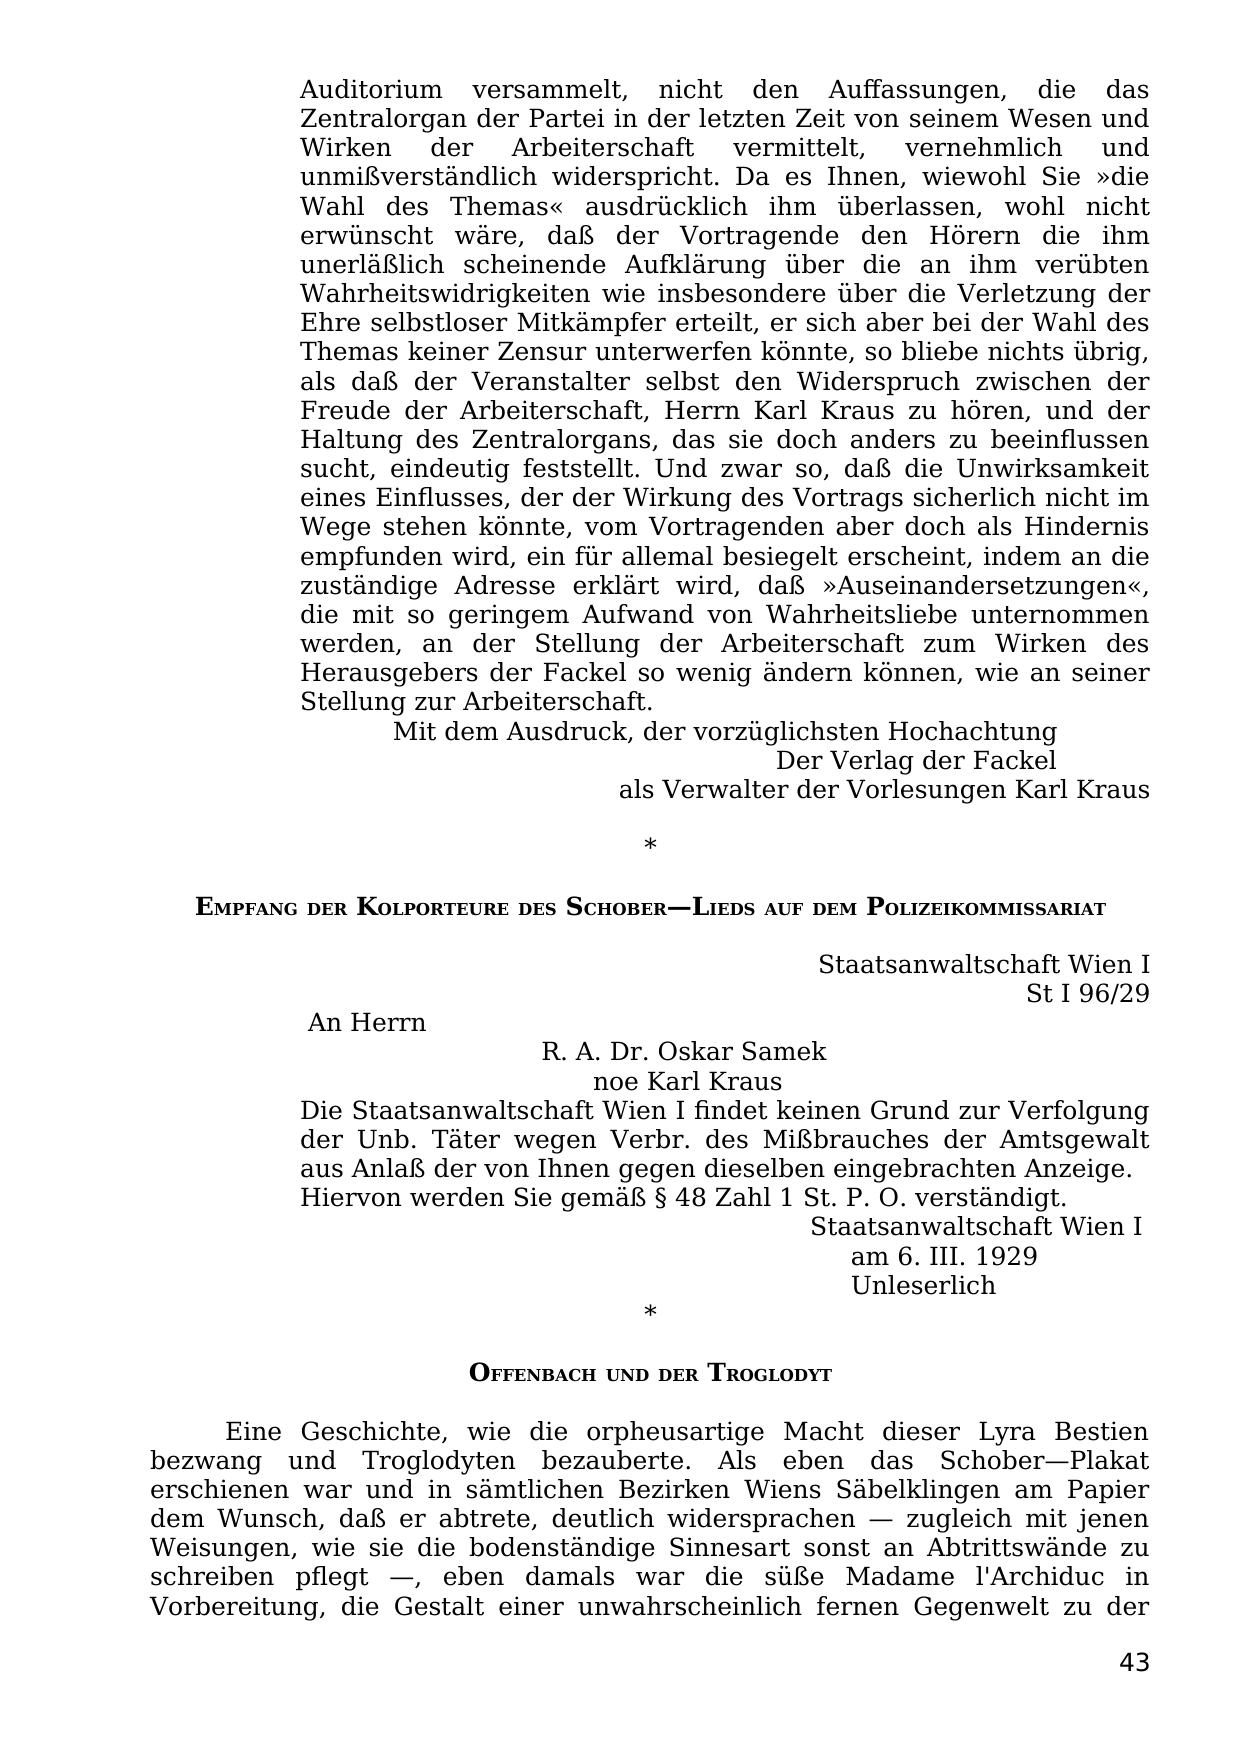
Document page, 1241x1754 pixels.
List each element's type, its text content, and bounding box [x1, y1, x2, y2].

text * [150, 1300, 1151, 1329]
text Mit dem Ausdruck, der vorzüglichsten Hochachtung [300, 717, 1151, 746]
text R. A. Dr. Oskar Samek [150, 1037, 1151, 1067]
text am 6. III. 1929 [150, 1242, 1151, 1271]
text Empfang der Kolporteure des Schober—Lieds auf dem Polizeikommissariat [150, 862, 1151, 921]
text Die Staatsanwaltschaft Wien I findet keinen Grund zur Verfolgung der Unb. Täter wegen Verbr. des Mißbrauches der Amtsgewalt aus Anlaß der von Ihnen gegen dieselben eingebrachten Anzeige. [300, 1096, 1151, 1183]
text * [150, 833, 1151, 862]
text Der Verlag der Fackel [150, 746, 1151, 775]
text St I 96/29 [150, 979, 1151, 1008]
text Hiervon werden Sie gemäß § 48 Zahl 1 St. P. O. verständigt. [300, 1183, 1151, 1212]
text Eine Geschichte, wie die orpheusartige Macht dieser Lyra Bestien bezwang und Troglodyten bezauberte. Als eben das Schober—Plakat erschienen war und in sämtlichen Bezirken Wiens Säbelklingen am Papier dem Wunsch, daß er abtrete, deutlich widersprachen — zugleich mit jenen Weisungen, wie sie die bodenständige Sinnesart sonst an Abtrittswände zu schreiben pflegt —, eben damals war die süße Madame l'Archiduc in Vorbereitung, die Gestalt einer unwahrscheinlich fernen Gegenwelt zu der [150, 1417, 1151, 1621]
text als Verwalter der Vorlesungen Karl Kraus [150, 775, 1151, 804]
text noe Karl Kraus [150, 1067, 1151, 1096]
text Staatsanwaltschaft Wien I [150, 1212, 1151, 1242]
text Staatsanwaltschaft Wien I [150, 950, 1151, 979]
text Offenbach und der Troglodyt [150, 1329, 1151, 1387]
text An Herrn [300, 1008, 1151, 1037]
text Unleserlich [150, 1271, 1151, 1300]
text Auditorium versammelt, nicht den Auffassungen, die das Zentralorgan der Partei in der letzten Zeit von seinem Wesen und Wirken der Arbeiterschaft vermittelt, vernehmlich und unmißverständlich widerspricht. Da es Ihnen, wiewohl Sie »die Wahl des Themas« ausdrücklich ihm überlassen, wohl nicht erwünscht wäre, daß der Vortragende den Hörern die ihm unerläßlich scheinende Aufklärung über die an ihm verübten Wahrheitswidrigkeiten wie insbesondere über die Verletzung der Ehre selbstloser Mitkämpfer erteilt, er sich aber bei der Wahl des Themas keiner Zensur unterwerfen könnte, so bliebe nichts übrig, als daß der Veranstalter selbst den Widerspruch zwischen der Freude der Arbeiterschaft, Herrn Karl Kraus zu hören, und der Haltung des Zentralorgans, das sie doch anders zu beeinflussen sucht, eindeutig feststellt. Und zwar so, daß die Unwirksamkeit eines Einflusses, der der Wirkung des Vortrags sicherlich nicht im Wege stehen könnte, vom Vortragenden aber doch als Hindernis empfunden wird, ein für allemal besiegelt erscheint, indem an die zuständige Adresse erklärt wird, daß »Auseinandersetzungen«, die mit so geringem Aufwand von Wahrheitsliebe unternommen werden, an der Stellung der Arbeiterschaft zum Wirken des Herausgebers der Fackel so wenig ändern können, wie an seiner Stellung zur Arbeiterschaft. [300, 75, 1151, 717]
